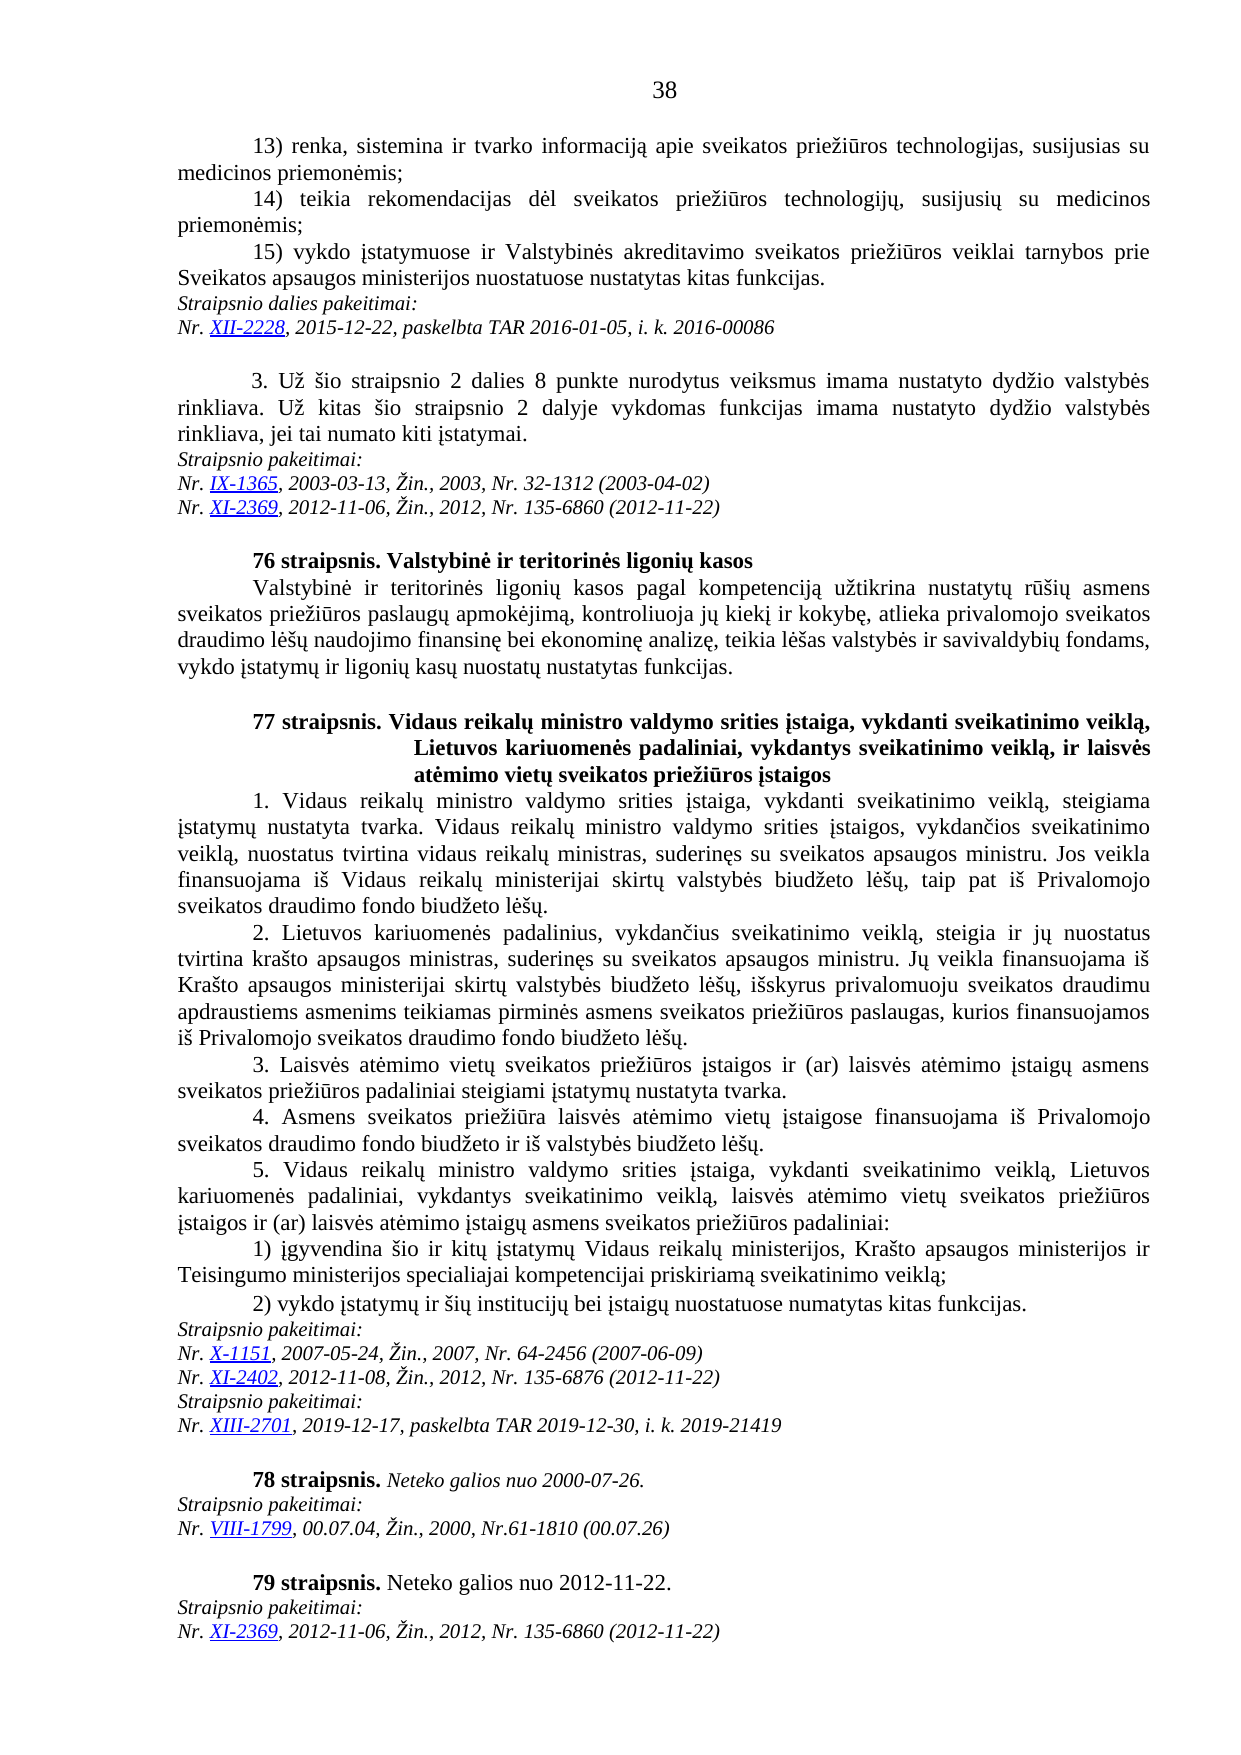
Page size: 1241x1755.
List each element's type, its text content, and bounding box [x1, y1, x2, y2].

text Nr. XI-2369, 2012-11-06, Žin., 2012, Nr. 135-6860 (2012-11-22) [177, 495, 1152, 519]
text 2. Lietuvos kariuomenės padalinius, vykdančius sveikatinimo veiklą, steigia ir jų nuostatus tvirtina krašto apsaugos ministras, suderinęs su sveikatos apsaugos ministru. Jų veikla finansuojama iš Krašto apsaugos ministerijai skirtų valstybės biudžeto lėšų, išskyrus privalomuoju sveikatos draudimu apdraustiems asmenims teikiamas pirminės asmens sveikatos priežiūros paslaugas, kurios finansuojamos iš Privalomojo sveikatos draudimo fondo biudžeto lėšų. [177, 919, 1152, 1051]
text 77 straipsnis. Vidaus reikalų ministro valdymo srities įstaiga, vykdanti sveikatinimo veiklą, Lietuvos kariuomenės padaliniai, vykdantys sveikatinimo veiklą, ir laisvės atėmimo vietų sveikatos priežiūros įstaigos [252, 708, 1152, 787]
text Straipsnio pakeitimai: [177, 1317, 1152, 1341]
text 76 straipsnis. Valstybinė ir teritorinės ligonių kasos [177, 547, 1152, 574]
text Straipsnio pakeitimai: [177, 1595, 1152, 1619]
text Straipsnio pakeitimai: [177, 447, 1152, 471]
text 2) vykdo įstatymų ir šių institucijų bei įstaigų nuostatuose numatytas kitas funkcijas. [177, 1288, 1152, 1317]
text 15) vykdo įstatymuose ir Valstybinės akreditavimo sveikatos priežiūros veiklai tarnybos prie Sveikatos apsaugos ministerijos nuostatuose nustatytas kitas funkcijas. [177, 238, 1152, 291]
text 3. Už šio straipsnio 2 dalies 8 punkte nurodytus veiksmus imama nustatyto dydžio valstybės rinkliava. Už kitas šio straipsnio 2 dalyje vykdomas funkcijas imama nustatyto dydžio valstybės rinkliava, jei tai numato kiti įstatymai. [177, 367, 1152, 447]
text 5. Vidaus reikalų ministro valdymo srities įstaiga, vykdanti sveikatinimo veiklą, Lietuvos kariuomenės padaliniai, vykdantys sveikatinimo veiklą, laisvės atėmimo vietų sveikatos priežiūros įstaigos ir (ar) laisvės atėmimo įstaigų asmens sveikatos priežiūros padaliniai: [177, 1156, 1152, 1235]
text 4. Asmens sveikatos priežiūra laisvės atėmimo vietų įstaigose finansuojama iš Privalomojo sveikatos draudimo fondo biudžeto ir iš valstybės biudžeto lėšų. [177, 1103, 1152, 1156]
text Valstybinė ir teritorinės ligonių kasos pagal kompetenciją užtikrina nustatytų rūšių asmens sveikatos priežiūros paslaugų apmokėjimą, kontroliuoja jų kiekį ir kokybę, atlieka privalomojo sveikatos draudimo lėšų naudojimo finansinę bei ekonominę analizę, teikia lėšas valstybės ir savivaldybių fondams, vykdo įstatymų ir ligonių kasų nuostatų nustatytas funkcijas. [177, 574, 1152, 679]
text 79 straipsnis. Neteko galios nuo 2012-11-22. [252, 1569, 1152, 1595]
text 13) renka, sistemina ir tvarko informaciją apie sveikatos priežiūros technologijas, susijusias su medicinos priemonėmis; [177, 132, 1152, 185]
text 14) teikia rekomendacijas dėl sveikatos priežiūros technologijų, susijusių su medicinos priemonėmis; [177, 185, 1152, 238]
text Nr. IX-1365, 2003-03-13, Žin., 2003, Nr. 32-1312 (2003-04-02) [177, 471, 1152, 495]
text Nr. XI-2369, 2012-11-06, Žin., 2012, Nr. 135-6860 (2012-11-22) [177, 1619, 1152, 1643]
text Nr. XII-2228, 2015-12-22, paskelbta TAR 2016-01-05, i. k. 2016-00086 [177, 315, 1152, 339]
text Nr. XIII-2701, 2019-12-17, paskelbta TAR 2019-12-30, i. k. 2019-21419 [177, 1413, 1152, 1437]
text Nr. XI-2402, 2012-11-08, Žin., 2012, Nr. 135-6876 (2012-11-22) [177, 1365, 1152, 1389]
text 1. Vidaus reikalų ministro valdymo srities įstaiga, vykdanti sveikatinimo veiklą, steigiama įstatymų nustatyta tvarka. Vidaus reikalų ministro valdymo srities įstaigos, vykdančios sveikatinimo veiklą, nuostatus tvirtina vidaus reikalų ministras, suderinęs su sveikatos apsaugos ministru. Jos veikla finansuojama iš Vidaus reikalų ministerijai skirtų valstybės biudžeto lėšų, taip pat iš Privalomojo sveikatos draudimo fondo biudžeto lėšų. [177, 787, 1152, 919]
text Straipsnio dalies pakeitimai: [177, 291, 1152, 315]
text 3. Laisvės atėmimo vietų sveikatos priežiūros įstaigos ir (ar) laisvės atėmimo įstaigų asmens sveikatos priežiūros padaliniai steigiami įstatymų nustatyta tvarka. [177, 1051, 1152, 1103]
text 1) įgyvendina šio ir kitų įstatymų Vidaus reikalų ministerijos, Krašto apsaugos ministerijos ir Teisingumo ministerijos specialiajai kompetencijai priskiriamą sveikatinimo veiklą; [177, 1235, 1152, 1288]
text Straipsnio pakeitimai: [177, 1389, 1152, 1413]
text 78 straipsnis. Neteko galios nuo 2000-07-26. [177, 1466, 1152, 1492]
text Nr. VIII-1799, 00.07.04, Žin., 2000, Nr.61-1810 (00.07.26) [177, 1516, 1152, 1540]
text Nr. X-1151, 2007-05-24, Žin., 2007, Nr. 64-2456 (2007-06-09) [177, 1341, 1152, 1365]
text Straipsnio pakeitimai: [177, 1492, 1152, 1516]
